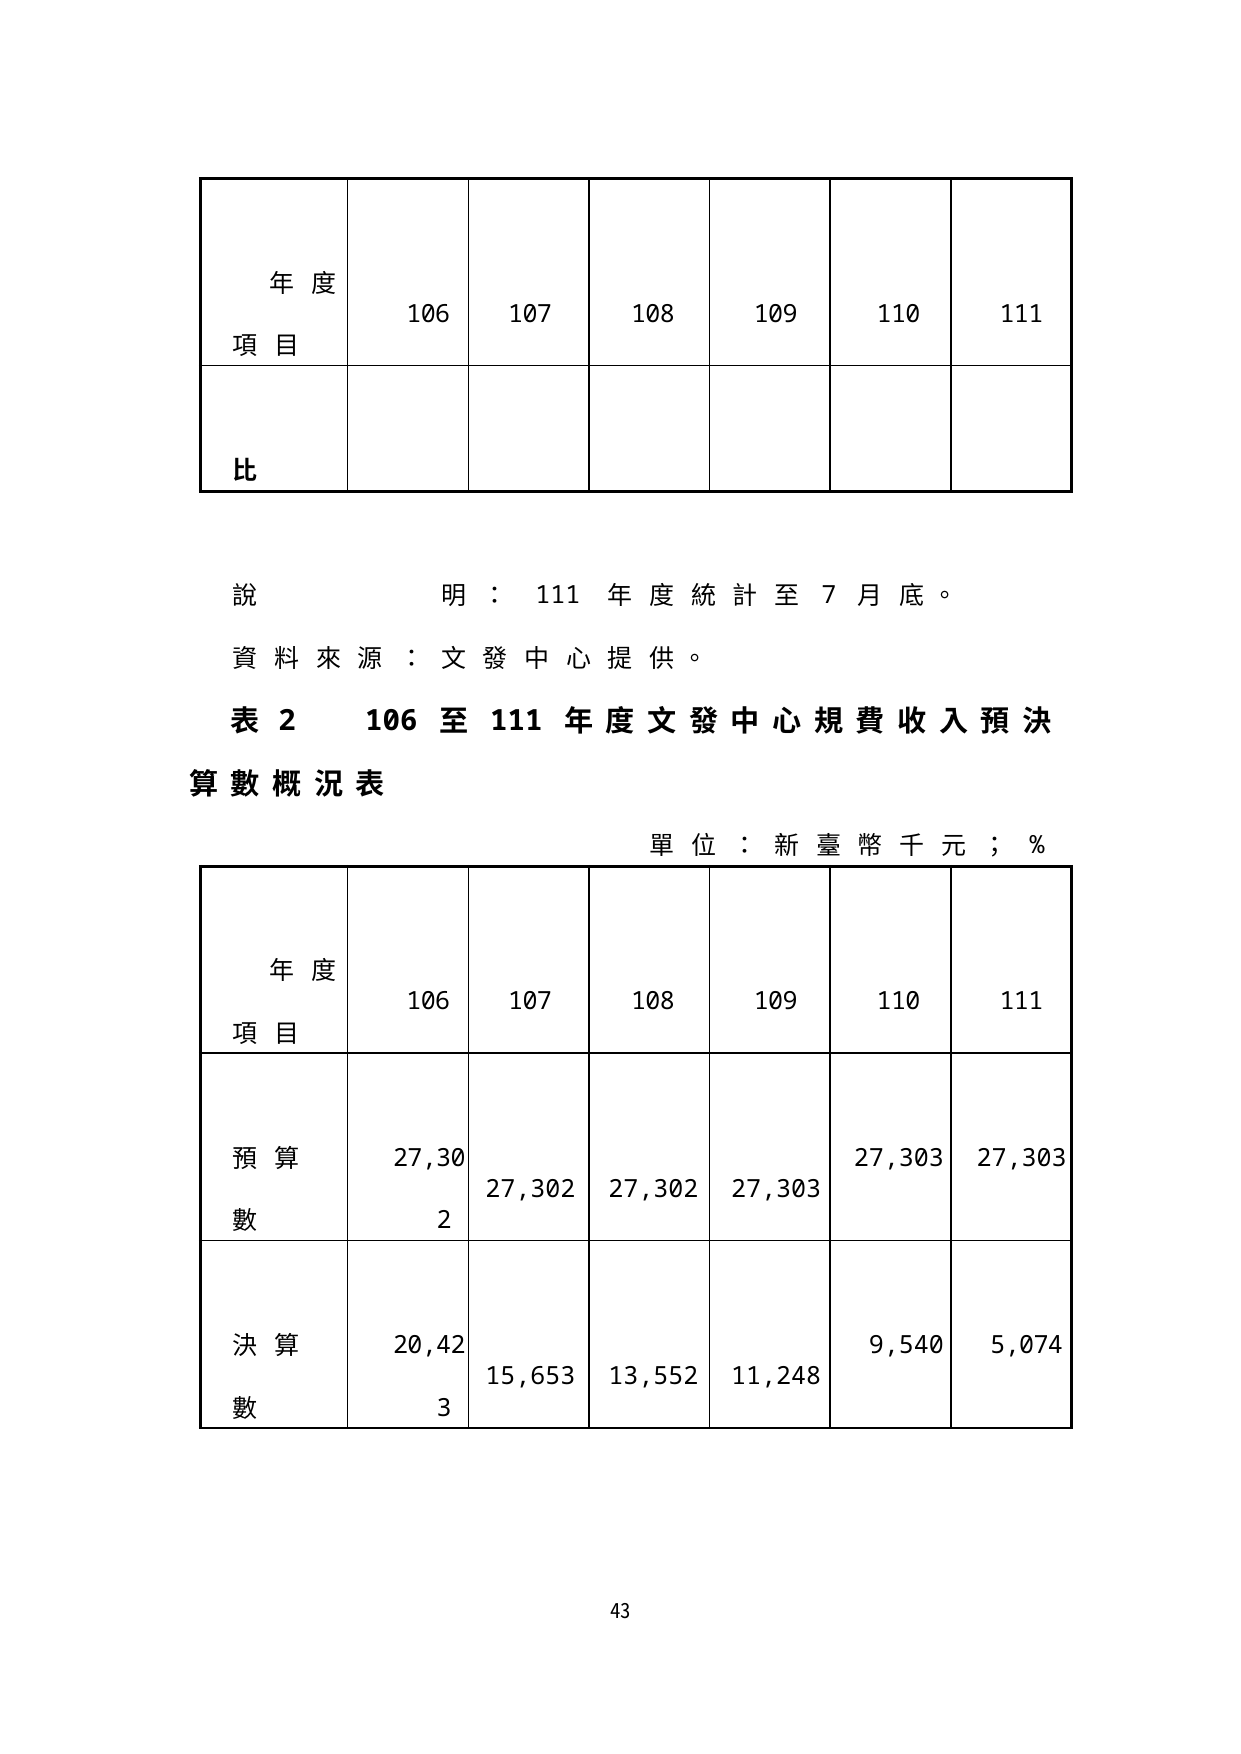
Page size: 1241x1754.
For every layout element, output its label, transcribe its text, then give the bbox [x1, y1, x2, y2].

table_cell 15,653 [469, 1241, 588, 1427]
text 表2 106至111年度文發中心規費收入預決算數概況表 [183, 677, 1058, 802]
table_cell 27,302 [469, 1054, 588, 1240]
table_header 109 [710, 868, 829, 1052]
table_header 110 [831, 180, 950, 365]
table_cell 27,303 [831, 1054, 950, 1240]
text 資料來源：文發中心提供。 [198, 615, 1058, 677]
table_cell [469, 366, 588, 490]
table_cell 5,074 [952, 1241, 1070, 1427]
table_header 109 [710, 180, 829, 365]
table_cell 比 [202, 366, 347, 490]
table_cell 決算數 [202, 1241, 347, 1427]
table_cell 27,302 [590, 1054, 709, 1240]
table_cell 9,540 [831, 1241, 950, 1427]
table_cell 27,303 [710, 1054, 829, 1240]
table_cell 11,248 [710, 1241, 829, 1427]
table_header 110 [831, 868, 950, 1052]
text 說 明：111年度統計至7月底。 [198, 552, 1058, 615]
table_cell [831, 366, 950, 490]
table_header 108 [590, 868, 709, 1052]
table_header 年度 項目 [202, 868, 347, 1052]
table_cell 13,552 [590, 1241, 709, 1427]
table_header 106 [348, 180, 468, 365]
table_cell 27,303 [952, 1054, 1070, 1240]
table_cell 20,423 [348, 1241, 468, 1427]
table_cell [590, 366, 709, 490]
table_header 108 [590, 180, 709, 365]
table_header 年度 項目 [202, 180, 347, 365]
table_header 107 [469, 868, 588, 1052]
table_header 111 [952, 868, 1070, 1052]
table_cell [710, 366, 829, 490]
text 單位：新臺幣千元；% [183, 802, 1058, 865]
table_cell 27,302 [348, 1054, 468, 1240]
table_cell [952, 366, 1070, 490]
table_header 107 [469, 180, 588, 365]
table_header 106 [348, 868, 468, 1052]
table_cell [348, 366, 468, 490]
table_header 111 [952, 180, 1070, 365]
table_cell 預算數 [202, 1054, 347, 1240]
